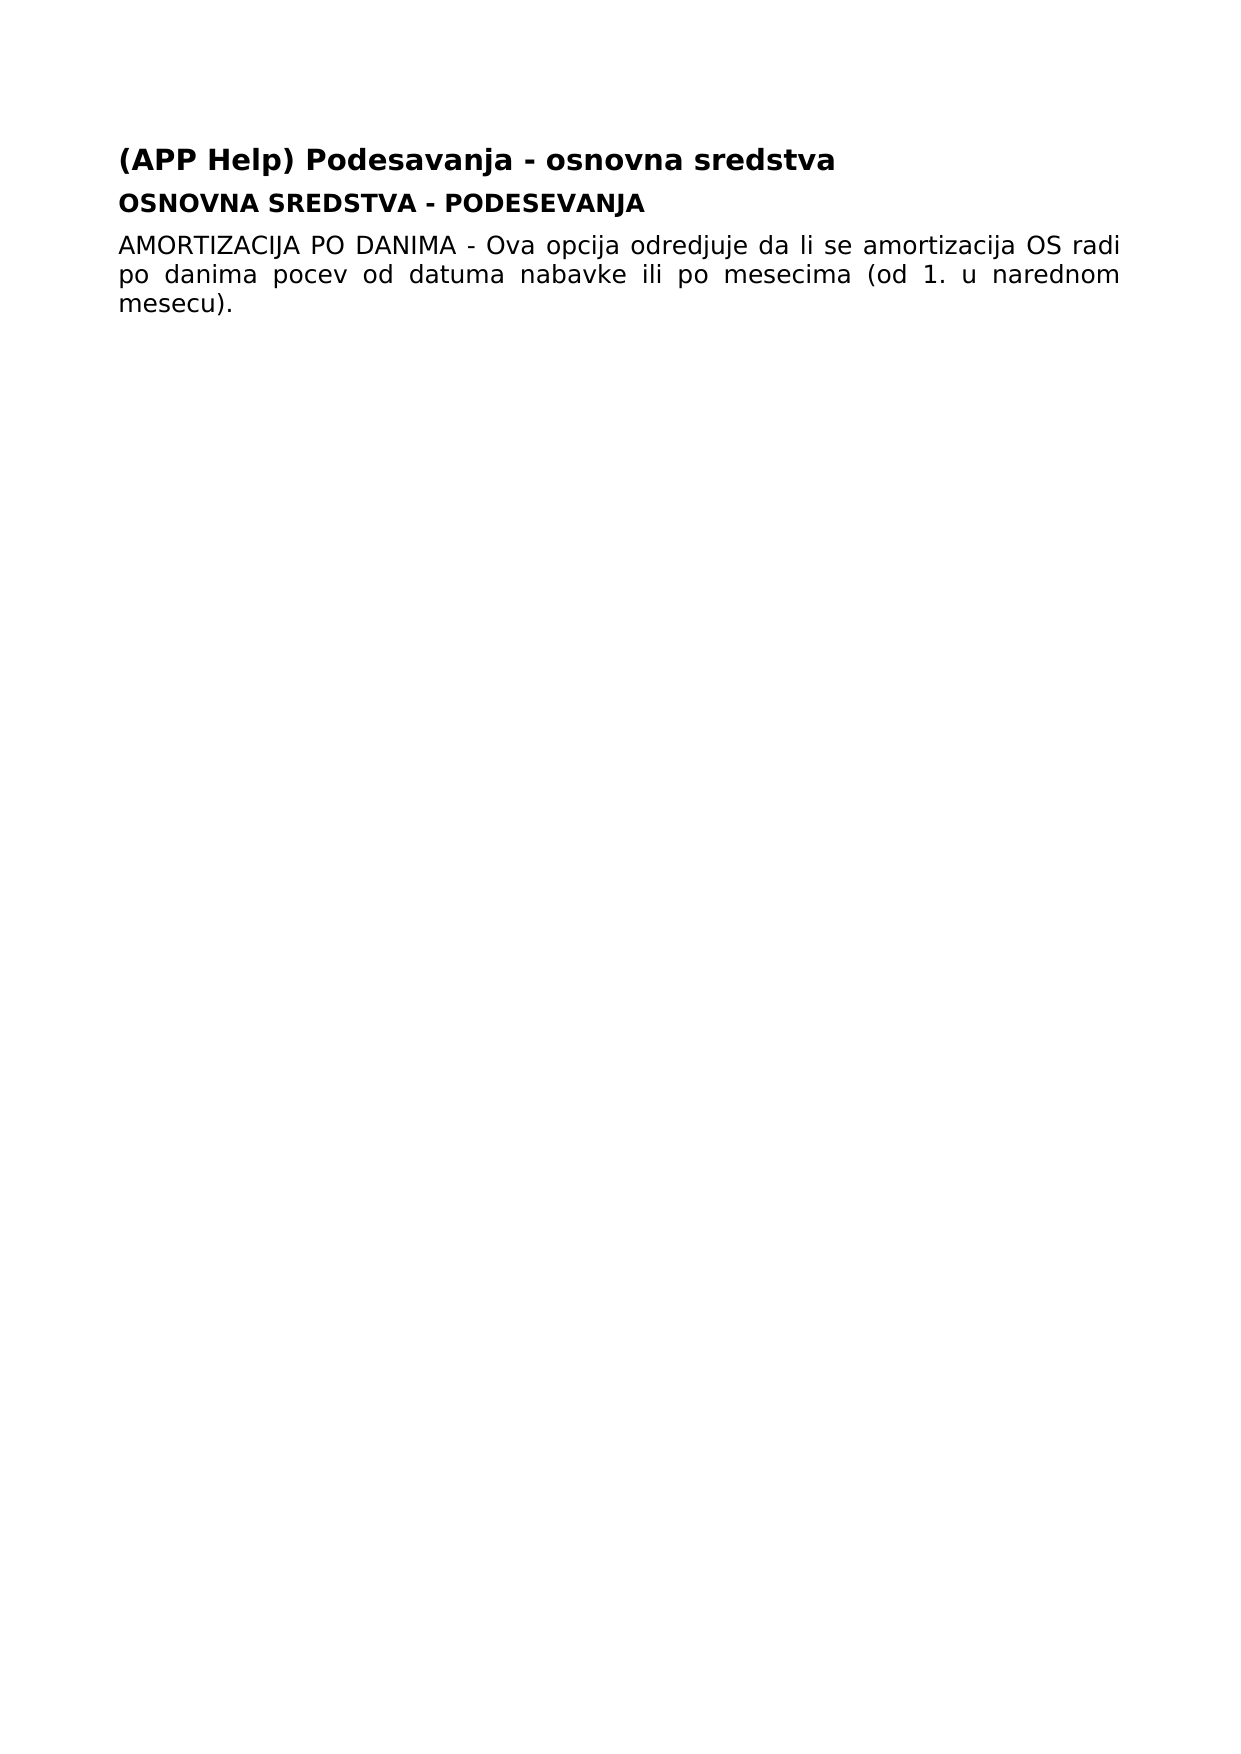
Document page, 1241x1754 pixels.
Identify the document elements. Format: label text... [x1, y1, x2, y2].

text AMORTIZACIJA PO DANIMA - Ova opcija odredjuje da li se amortizacija OS radi po danima pocev od datuma nabavke ili po mesecima (od 1. u narednom mesecu). [118, 231, 1122, 319]
subtitle (APP Help) Podesavanja - osnovna sredstva [118, 143, 1122, 177]
text OSNOVNA SREDSTVA - PODESEVANJA [118, 189, 1122, 219]
